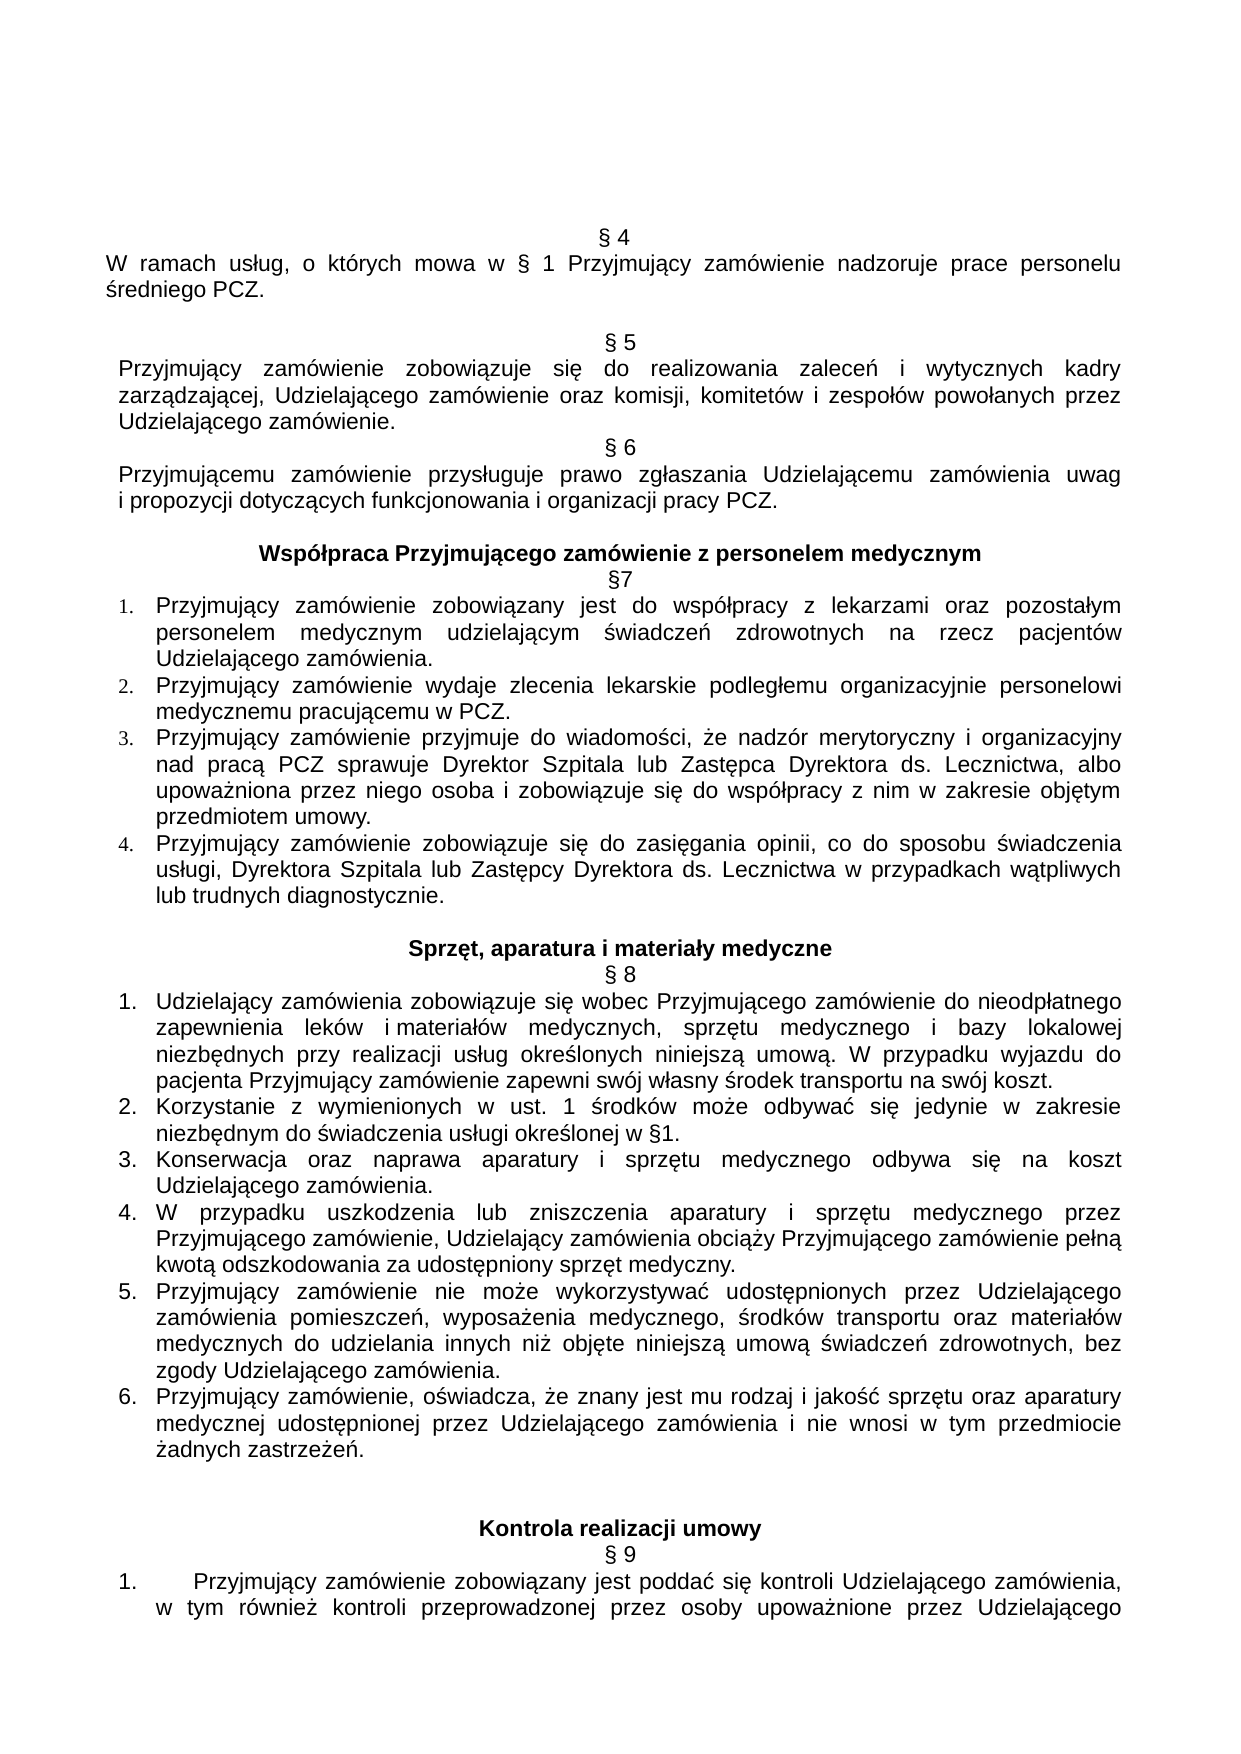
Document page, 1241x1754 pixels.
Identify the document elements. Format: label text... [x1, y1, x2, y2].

text §7 [118, 566, 1122, 592]
text W ramach usług, o których mowa w § 1 Przyjmujący zamówienie nadzoruje prace personelu średniego PCZ. [106, 250, 1122, 303]
text § 5 [118, 329, 1122, 355]
list Korzystanie z wymienionych w ust. 1 środków może odbywać się jedynie w zakresie niezbędnym do świadczenia usługi określonej w §1. [118, 1093, 1122, 1146]
list Udzielający zamówienia zobowiązuje się wobec Przyjmującego zamówienie do nieodpłatnego zapewnienia leków i materiałów medycznych, sprzętu medycznego i bazy lokalowej niezbędnych przy realizacji usług określonych niniejszą umową. W przypadku wyjazdu do pacjenta Przyjmujący zamówienie zapewni swój własny środek transportu na swój koszt. [118, 988, 1122, 1093]
text Kontrola realizacji umowy [118, 1515, 1122, 1541]
list Przyjmujący zamówienie zobowiązany jest poddać się kontroli Udzielającego zamówienia, w tym również kontroli przeprowadzonej przez osoby upoważnione przez Udzielającego [118, 1568, 1122, 1620]
list Konserwacja oraz naprawa aparatury i sprzętu medycznego odbywa się na koszt Udzielającego zamówienia. [118, 1146, 1122, 1199]
text Sprzęt, aparatura i materiały medyczne [118, 935, 1122, 961]
text § 9 [118, 1541, 1122, 1568]
list Przyjmujący zamówienie, oświadcza, że znany jest mu rodzaj i jakość sprzętu oraz aparatury medycznej udostępnionej przez Udzielającego zamówienia i nie wnosi w tym przedmiocie żadnych zastrzeżeń. [118, 1383, 1122, 1462]
list Przyjmujący zamówienie przyjmuje do wiadomości, że nadzór merytoryczny i organizacyjny nad pracą PCZ sprawuje Dyrektor Szpitala lub Zastępca Dyrektora ds. Lecznictwa, albo upoważniona przez niego osoba i zobowiązuje się do współpracy z nim w zakresie objętym przedmiotem umowy. [118, 724, 1122, 830]
list Przyjmujący zamówienie wydaje zlecenia lekarskie podległemu organizacyjnie personelowi medycznemu pracującemu w PCZ. [118, 672, 1122, 724]
text § 6 [118, 434, 1122, 461]
text Współpraca Przyjmującego zamówienie z personelem medycznym [118, 540, 1122, 566]
list Przyjmujący zamówienie zobowiązuje się do realizowania zaleceń i wytycznych kadry zarządzającej, Udzielającego zamówienie oraz komisji, komitetów i zespołów powołanych przez Udzielającego zamówienie. [118, 355, 1122, 434]
list Przyjmujący zamówienie zobowiązuje się do zasięgania opinii, co do sposobu świadczenia usługi, Dyrektora Szpitala lub Zastępcy Dyrektora ds. Lecznictwa w przypadkach wątpliwych lub trudnych diagnostycznie. [118, 830, 1122, 909]
list W przypadku uszkodzenia lub zniszczenia aparatury i sprzętu medycznego przez Przyjmującego zamówienie, Udzielający zamówienia obciąży Przyjmującego zamówienie pełną kwotą odszkodowania za udostępniony sprzęt medyczny. [118, 1199, 1122, 1278]
text § 8 [118, 961, 1122, 988]
text Przyjmującemu zamówienie przysługuje prawo zgłaszania Udzielającemu zamówienia uwag i propozycji dotyczących funkcjonowania i organizacji pracy PCZ. [118, 461, 1122, 513]
list Przyjmujący zamówienie nie może wykorzystywać udostępnionych przez Udzielającego zamówienia pomieszczeń, wyposażenia medycznego, środków transportu oraz materiałów medycznych do udzielania innych niż objęte niniejszą umową świadczeń zdrowotnych, bez zgody Udzielającego zamówienia. [118, 1278, 1122, 1383]
list Przyjmujący zamówienie zobowiązany jest do współpracy z lekarzami oraz pozostałym personelem medycznym udzielającym świadczeń zdrowotnych na rzecz pacjentów Udzielającego zamówienia. [118, 592, 1122, 672]
text § 4 [106, 223, 1122, 250]
